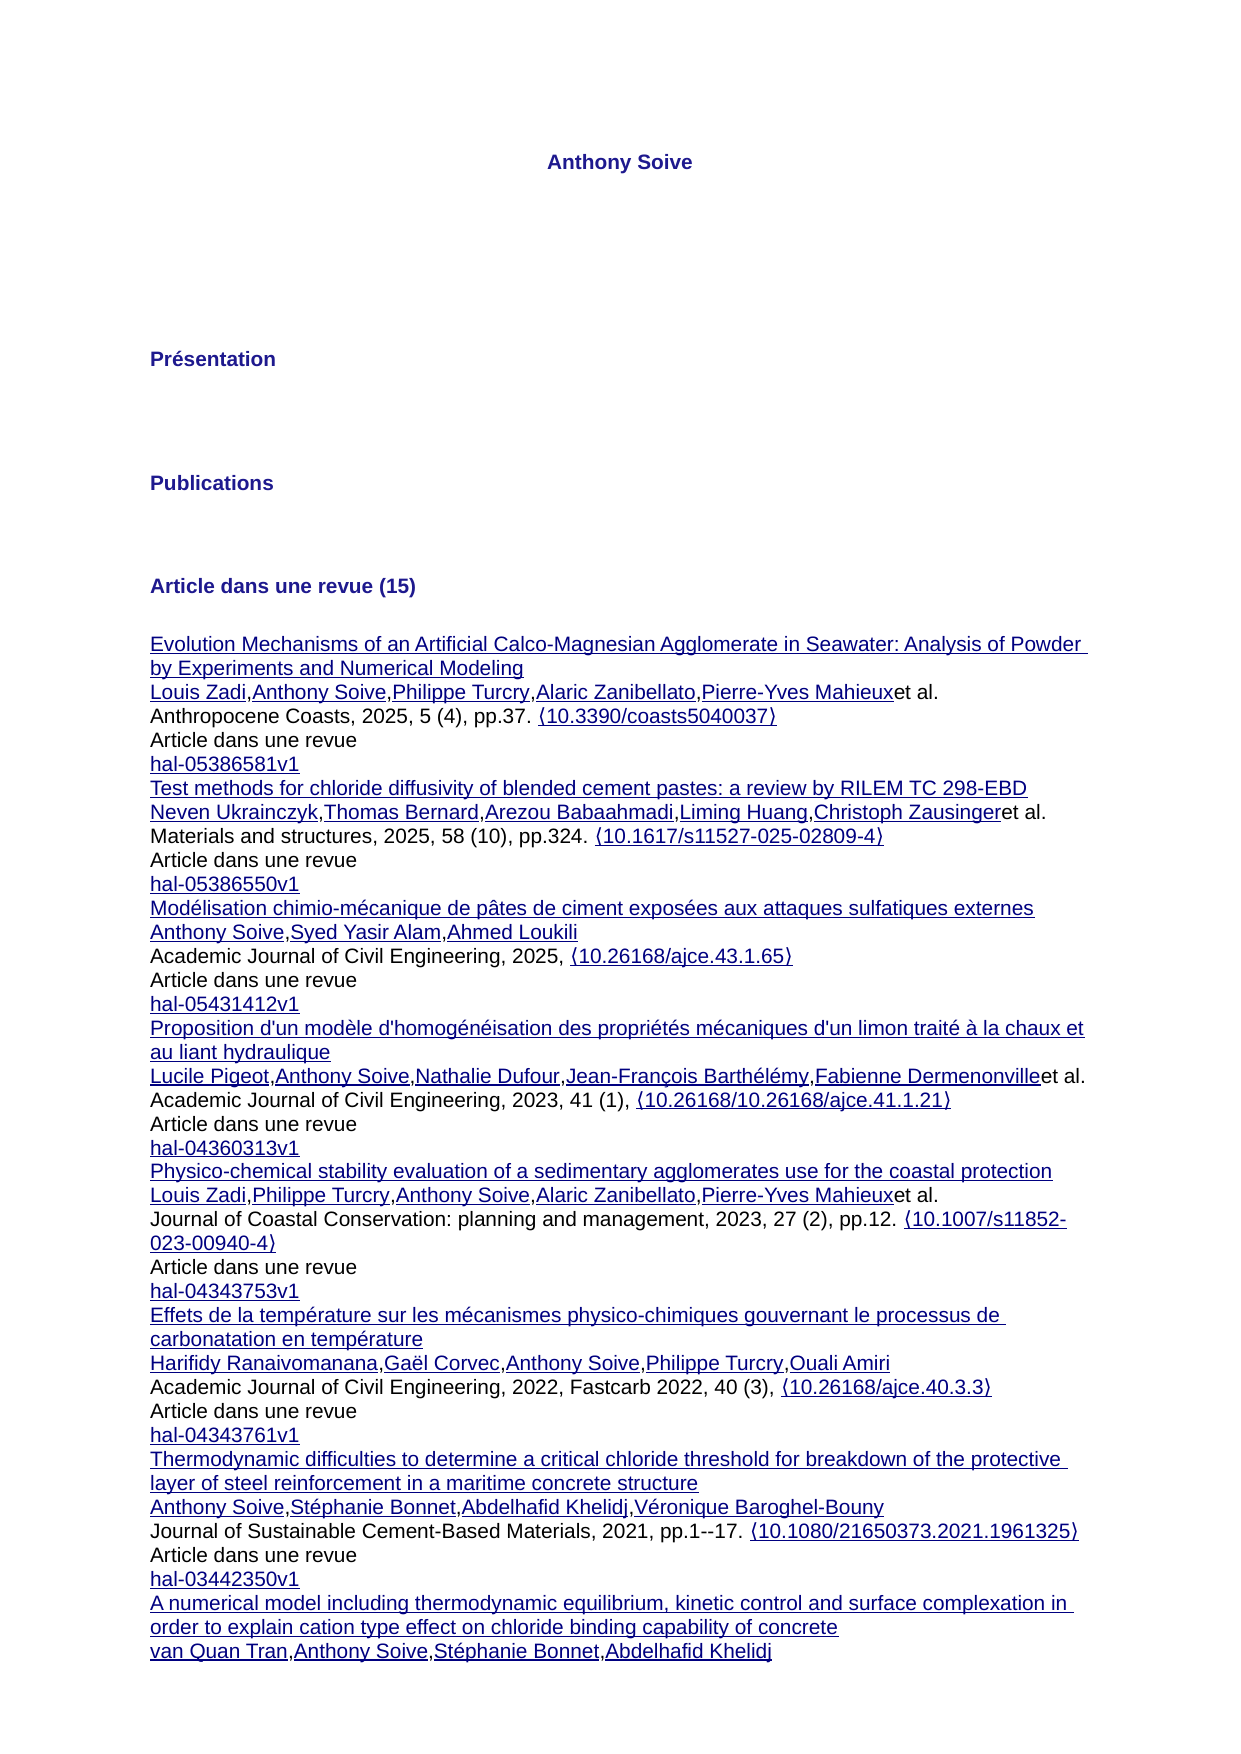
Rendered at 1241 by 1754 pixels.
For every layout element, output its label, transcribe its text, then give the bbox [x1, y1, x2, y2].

subtitle Présentation [150, 347, 1090, 371]
table_cell Modélisation chimio-mécanique de pâtes de ciment exposées aux attaques sulfatiques externes Anthony Soive,Syed Yasir Alam,Ahmed Loukili Academic Journal of Civil Engineering, 2025, ⟨10.26168/ajce.43.1.65⟩ Article dans une revue hal-05431412v1 [150, 896, 1090, 1016]
subtitle Article dans une revue (15) [150, 574, 1090, 598]
table_cell Thermodynamic difficulties to determine a critical chloride threshold for breakdown of the protective layer of steel reinforcement in a maritime concrete structure Anthony Soive,Stéphanie Bonnet,Abdelhafid Khelidj,Véronique Baroghel-Bouny Journal of Sustainable Cement-Based Materials, 2021, pp.1--17. ⟨10.1080/21650373.2021.1961325⟩ Article dans une revue hal-03442350v1 [150, 1447, 1090, 1591]
table_header Evolution Mechanisms of an Artificial Calco-Magnesian Agglomerate in Seawater: Analysis of Powder by Experiments and Numerical Modeling Louis Zadi,Anthony Soive,Philippe Turcry,Alaric Zanibellato,Pierre-Yves Mahieuxet al. Anthropocene Coasts, 2025, 5 (4), pp.37. ⟨10.3390/coasts5040037⟩ Article dans une revue hal-05386581v1 [150, 632, 1090, 776]
table_cell A numerical model including thermodynamic equilibrium, kinetic control and surface complexation in order to explain cation type effect on chloride binding capability of concrete van Quan Tran,Anthony Soive,Stéphanie Bonnet,Abdelhafid Khelidj [150, 1591, 1090, 1662]
table_cell Physico-chemical stability evaluation of a sedimentary agglomerates use for the coastal protection Louis Zadi,Philippe Turcry,Anthony Soive,Alaric Zanibellato,Pierre-Yves Mahieuxet al. Journal of Coastal Conservation: planning and management, 2023, 27 (2), pp.12. ⟨10.1007/s11852-023-00940-4⟩ Article dans une revue hal-04343753v1 [150, 1159, 1090, 1303]
table_cell Proposition d'un modèle d'homogénéisation des propriétés mécaniques d'un limon traité à la chaux et au liant hydraulique Lucile Pigeot,Anthony Soive,Nathalie Dufour,Jean-François Barthélémy,Fabienne Dermenonvilleet al. Academic Journal of Civil Engineering, 2023, 41 (1), ⟨10.26168/10.26168/ajce.41.1.21⟩ Article dans une revue hal-04360313v1 [150, 1016, 1090, 1159]
table_cell Test methods for chloride diffusivity of blended cement pastes: a review by RILEM TC 298-EBD Neven Ukrainczyk,Thomas Bernard,Arezou Babaahmadi,Liming Huang,Christoph Zausingeret al. Materials and structures, 2025, 58 (10), pp.324. ⟨10.1617/s11527-025-02809-4⟩ Article dans une revue hal-05386550v1 [150, 776, 1090, 896]
subtitle Anthony Soive [150, 150, 1090, 174]
table_cell Effets de la température sur les mécanismes physico-chimiques gouvernant le processus de carbonatation en température Harifidy Ranaivomanana,Gaël Corvec,Anthony Soive,Philippe Turcry,Ouali Amiri Academic Journal of Civil Engineering, 2022, Fastcarb 2022, 40 (3), ⟨10.26168/ajce.40.3.3⟩ Article dans une revue hal-04343761v1 [150, 1303, 1090, 1447]
subtitle Publications [150, 471, 1090, 495]
